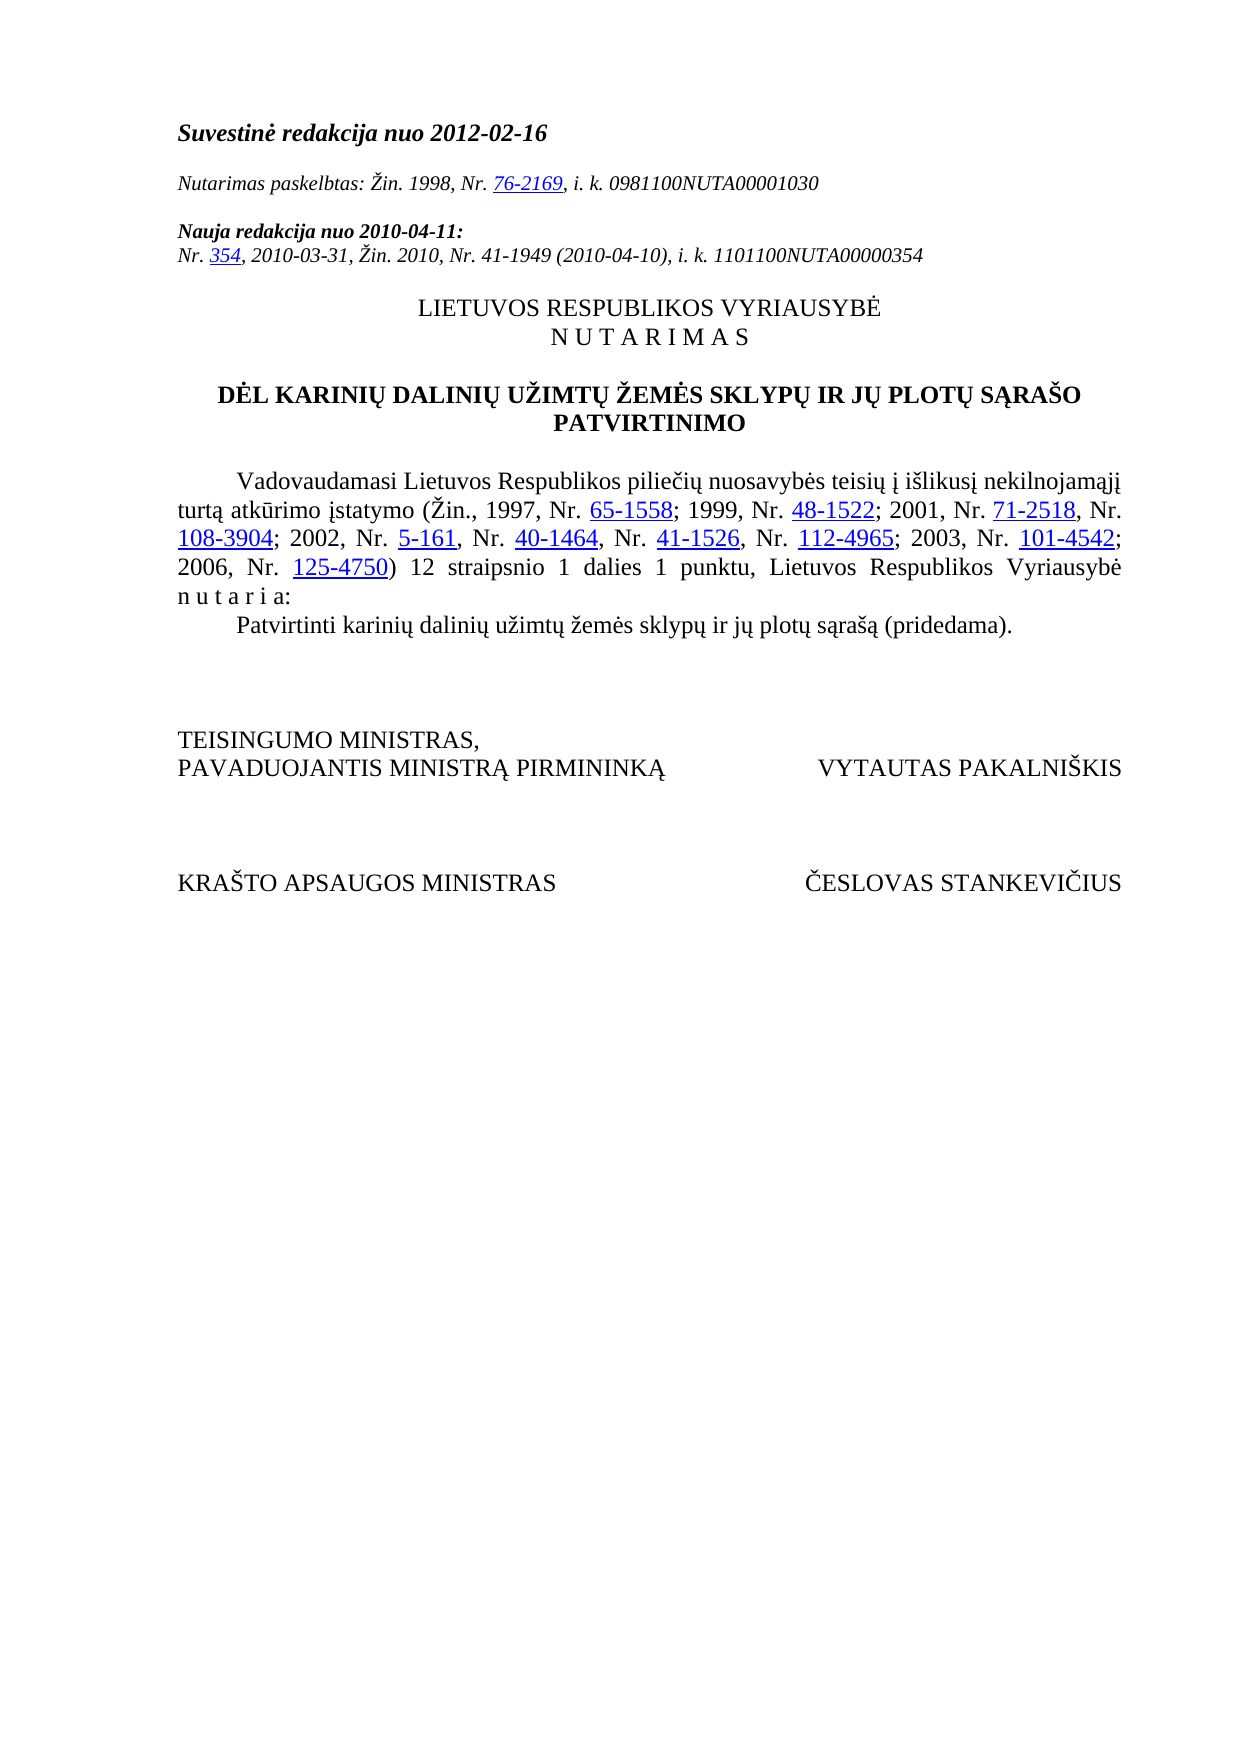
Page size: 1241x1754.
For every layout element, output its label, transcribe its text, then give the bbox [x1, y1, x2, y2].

text Patvirtinti karinių dalinių užimtų žemės sklypų ir jų plotų sąrašą (pridedama). [177, 610, 1122, 638]
text TEISINGUMO MINISTRAS, [177, 725, 1122, 753]
subtitle NUTARIMAS [177, 322, 1122, 351]
text Nr. 354, 2010-03-31, Žin. 2010, Nr. 41-1949 (2010-04-10), i. k. 1101100NUTA00000354 [177, 243, 1122, 267]
text Suvestinė redakcija nuo 2012-02-16 [177, 118, 1122, 147]
text DĖL KARINIŲ DALINIŲ UŽIMTŲ ŽEMĖS SKLYPŲ IR JŲ PLOTŲ SĄRAŠO PATVIRTINIMO [177, 380, 1122, 437]
text Nauja redakcija nuo 2010-04-11: [177, 219, 1122, 243]
text PAVADUOJANTIS MINISTRĄ PIRMININKĄ VYTAUTAS PAKALNIŠKIS [177, 753, 1122, 782]
text Vadovaudamasi Lietuvos Respublikos piliečių nuosavybės teisių į išlikusį nekilnojamąjį turtą atkūrimo įstatymo (Žin., 1997, Nr. 65-1558; 1999, Nr. 48-1522; 2001, Nr. 71-2518, Nr. 108-3904; 2002, Nr. 5-161, Nr. 40-1464, Nr. 41-1526, Nr. 112-4965; 2003, Nr. 101-4542; 2006, Nr. 125-4750) 12 straipsnio 1 dalies 1 punktu, Lietuvos Respublikos Vyriausybė nutaria: [177, 466, 1122, 610]
text Nutarimas paskelbtas: Žin. 1998, Nr. 76-2169, i. k. 0981100NUTA00001030 [177, 171, 1122, 195]
text KRAŠTO APSAUGOS MINISTRAS ČESLOVAS STANKEVIČIUS [177, 868, 1122, 897]
text LIETUVOS RESPUBLIKOS VYRIAUSYBĖ [177, 293, 1122, 322]
